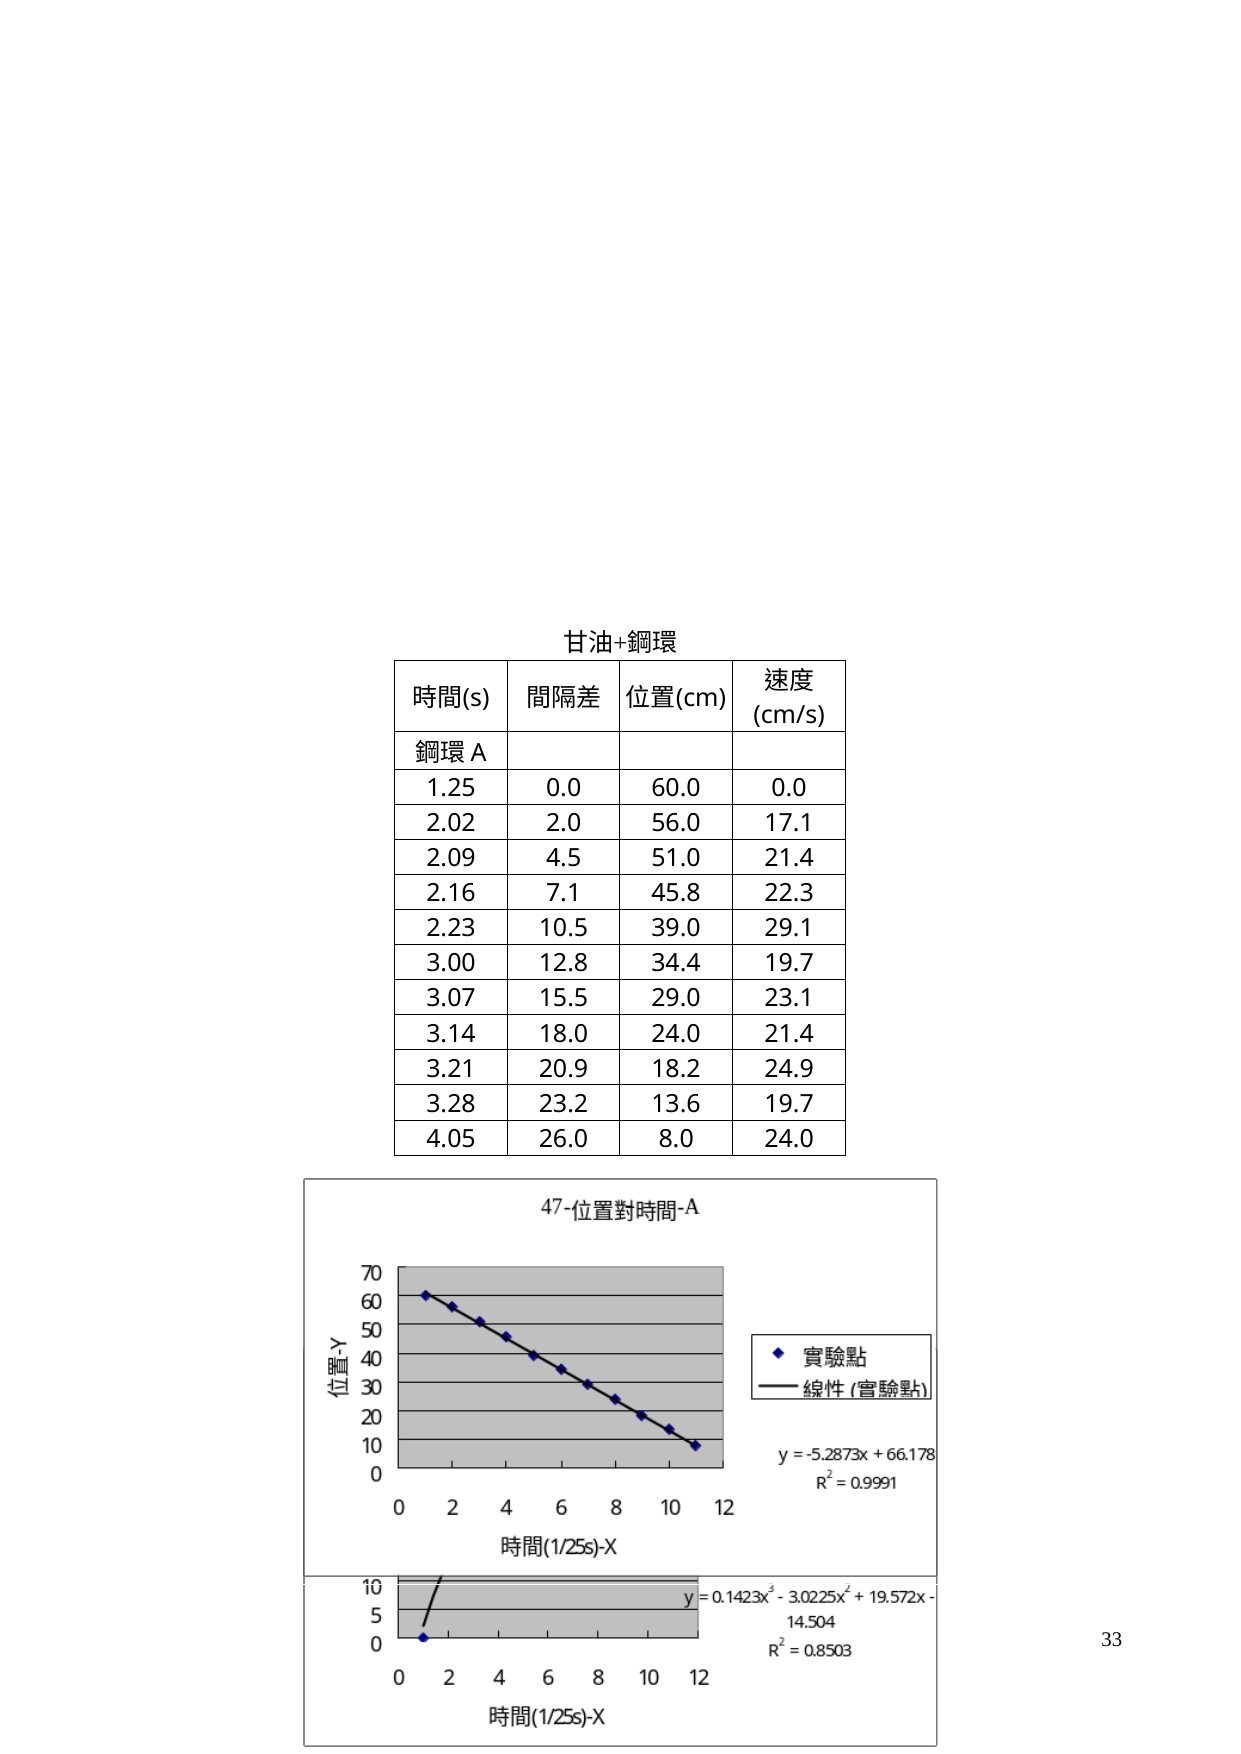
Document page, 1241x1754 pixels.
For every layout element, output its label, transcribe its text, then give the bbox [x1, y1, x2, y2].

table_cell 51.0 [620, 840, 732, 874]
table_cell 23.1 [733, 980, 845, 1014]
table_cell 10.5 [508, 910, 619, 944]
table_cell 21.4 [733, 1015, 845, 1049]
table_cell [620, 732, 732, 768]
table_cell 2.02 [395, 805, 507, 839]
table_cell 29.0 [620, 980, 732, 1014]
table_cell 4.5 [508, 840, 619, 874]
table_cell 60.0 [620, 770, 732, 803]
table_cell 1.25 [395, 770, 507, 803]
table_cell 3.21 [395, 1050, 507, 1084]
table_cell 17.1 [733, 805, 845, 839]
table_cell [733, 732, 845, 768]
table_cell 3.14 [395, 1015, 507, 1049]
table_cell 24.9 [733, 1050, 845, 1084]
table_cell [508, 732, 619, 768]
table_cell 7.1 [508, 875, 619, 909]
table_cell 0.0 [508, 770, 619, 803]
table_cell 3.28 [395, 1085, 507, 1119]
table_cell 56.0 [620, 805, 732, 839]
table_cell 34.4 [620, 945, 732, 979]
table_cell 0.0 [733, 770, 845, 803]
table_cell 22.3 [733, 875, 845, 909]
table_cell 3.00 [395, 945, 507, 979]
table_cell 13.6 [620, 1085, 732, 1119]
table_cell 4.05 [395, 1121, 507, 1154]
text 甘油+鋼環 [118, 618, 1122, 660]
table_cell 23.2 [508, 1085, 619, 1119]
table_cell 29.1 [733, 910, 845, 944]
table_cell 19.7 [733, 1085, 845, 1119]
table_cell 26.0 [508, 1121, 619, 1154]
table_header 時間(s) [395, 661, 507, 731]
table_cell 15.5 [508, 980, 619, 1014]
table_cell 18.2 [620, 1050, 732, 1084]
table_cell 2.0 [508, 805, 619, 839]
table_cell 45.8 [620, 875, 732, 909]
table_cell 8.0 [620, 1121, 732, 1154]
table_header 位置(cm) [620, 661, 732, 731]
table_cell 39.0 [620, 910, 732, 944]
table_header 間隔差 [508, 661, 619, 731]
table_cell 2.16 [395, 875, 507, 909]
table_cell 2.09 [395, 840, 507, 874]
table_cell 24.0 [620, 1015, 732, 1049]
table_cell 3.07 [395, 980, 507, 1014]
table_header 速度(cm/s) [733, 661, 845, 731]
table_cell 12.8 [508, 945, 619, 979]
table_cell 21.4 [733, 840, 845, 874]
table_cell 19.7 [733, 945, 845, 979]
table_cell 24.0 [733, 1121, 845, 1154]
table_cell 鋼環A [395, 732, 507, 768]
table_cell 2.23 [395, 910, 507, 944]
table_cell 20.9 [508, 1050, 619, 1084]
table_cell 18.0 [508, 1015, 619, 1049]
